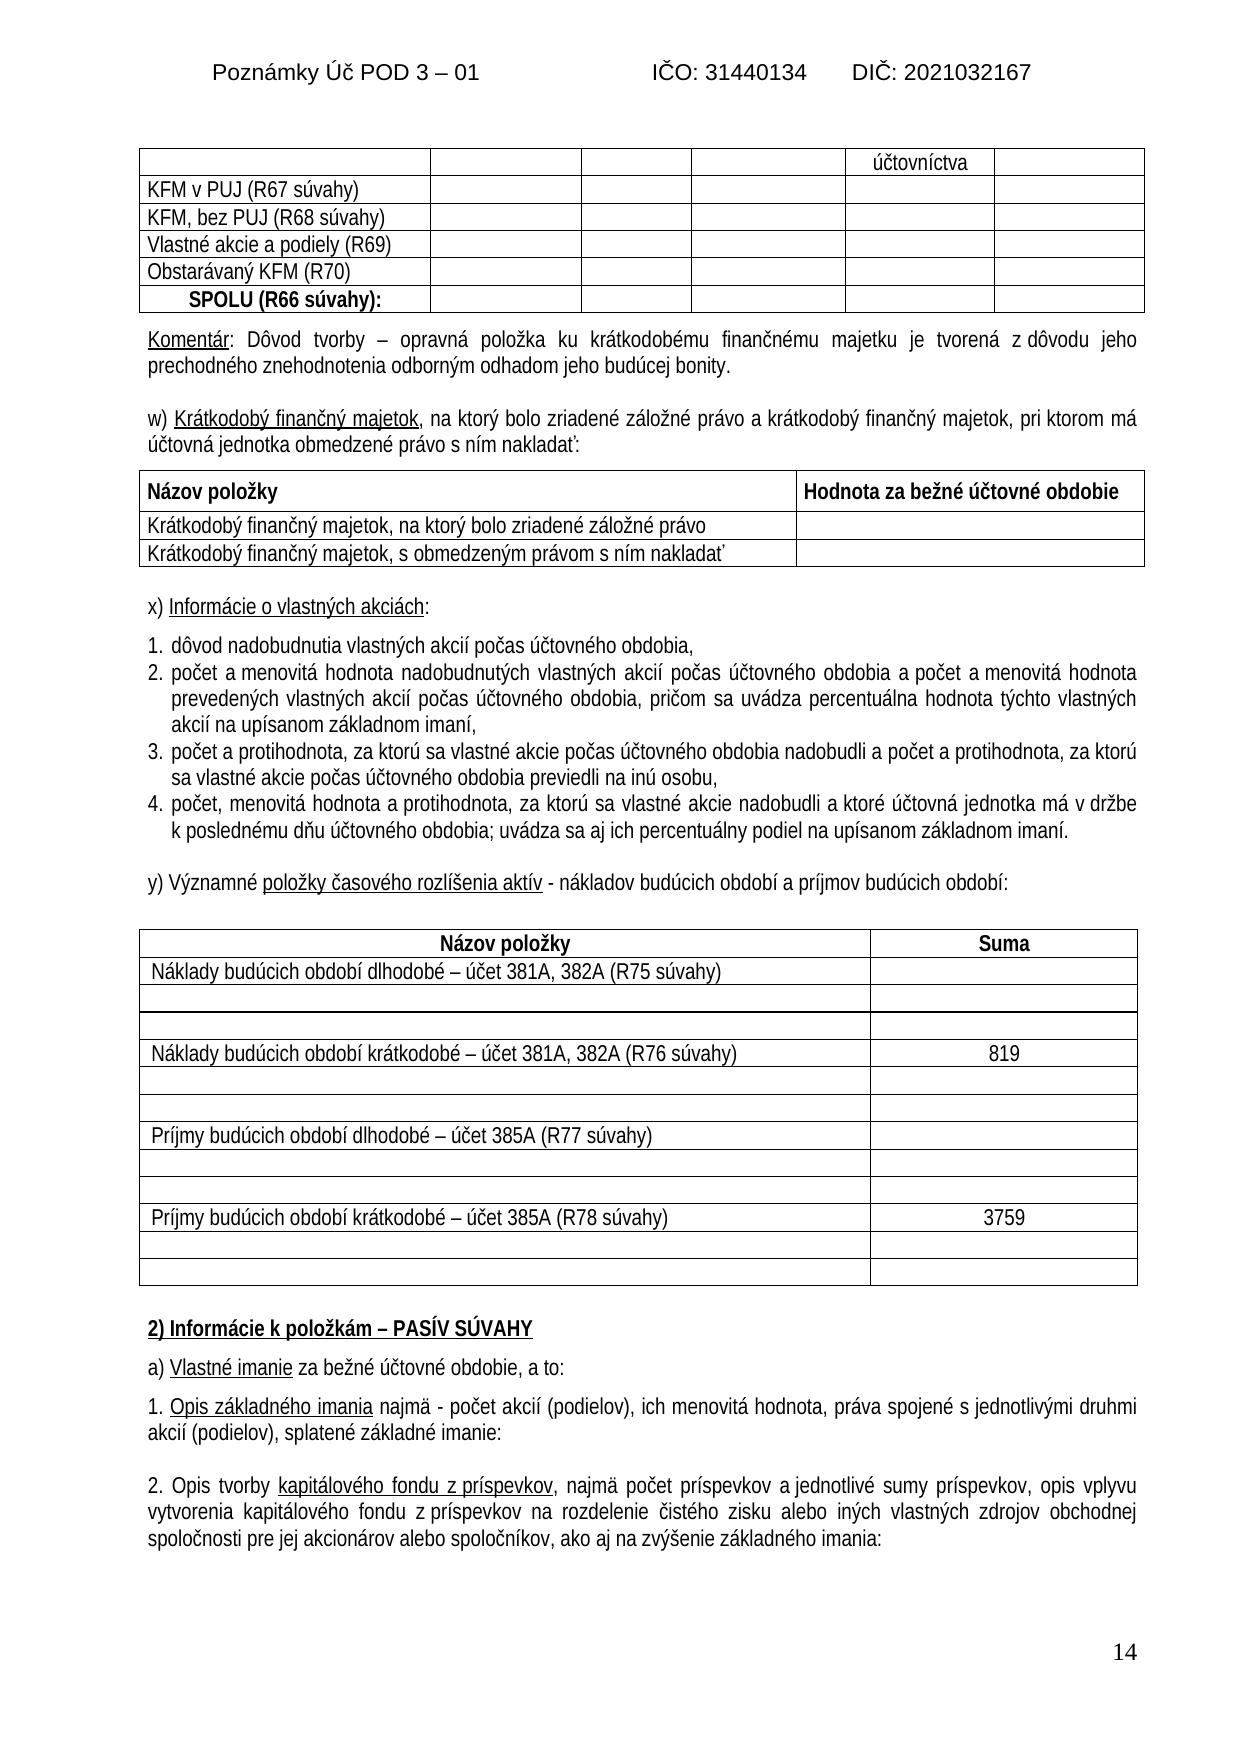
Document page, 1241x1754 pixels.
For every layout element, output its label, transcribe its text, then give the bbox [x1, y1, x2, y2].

table_cell Obstarávaný KFM (R70) [140, 258, 430, 284]
table_header [582, 149, 691, 175]
table_header [140, 149, 430, 175]
table_header účtovníctva [846, 149, 994, 175]
table_cell Krátkodobý finančný majetok, na ktorý bolo zriadené záložné právo [140, 512, 796, 538]
text x) Informácie o vlastných akciách: [148, 593, 1137, 620]
table_header [995, 149, 1144, 175]
text w) Krátkodobý finančný majetok, na ktorý bolo zriadené záložné právo a krátkodobý finančný majetok, pri ktorom má účtovná jednotka obmedzené právo s ním nakladať: [148, 404, 1137, 457]
table_cell [431, 176, 581, 202]
table_cell [692, 231, 845, 257]
table_cell [431, 204, 581, 230]
table_cell [140, 1232, 870, 1258]
text 2. Opis tvorby kapitálového fondu z príspevkov, najmä počet príspevkov a jednotlivé sumy príspevkov, opis vplyvu vytvorenia kapitálového fondu z príspevkov na rozdelenie čistého zisku alebo iných vlastných zdrojov obchodnej spoločnosti pre jej akcionárov alebo spoločníkov, ako aj na zvýšenie základného imania: [148, 1472, 1137, 1551]
table_cell [797, 540, 1144, 566]
text 2) Informácie k položkám – PASÍV SÚVAHY [148, 1315, 1186, 1342]
table_cell [692, 204, 845, 230]
table_cell [995, 176, 1144, 202]
list dôvod nadobudnutia vlastných akcií počas účtovného obdobia, [148, 632, 1137, 658]
table_cell [140, 1259, 870, 1285]
table_header Suma [871, 930, 1137, 957]
table_cell SPOLU (R66 súvahy): [140, 286, 430, 312]
table_cell Príjmy budúcich období dlhodobé – účet 385A (R77 súvahy) [140, 1122, 870, 1148]
table_cell Vlastné akcie a podiely (R69) [140, 231, 430, 257]
table_cell [797, 512, 1144, 538]
table_header [692, 149, 845, 175]
table_cell 3759 [871, 1204, 1137, 1231]
table_cell [871, 1013, 1137, 1039]
table_cell [582, 176, 691, 202]
table_cell [431, 258, 581, 284]
table_cell [140, 985, 870, 1011]
table_cell [431, 231, 581, 257]
list počet a protihodnota, za ktorú sa vlastné akcie počas účtovného obdobia nadobudli a počet a protihodnota, za ktorú sa vlastné akcie počas účtovného obdobia previedli na inú osobu, [148, 738, 1137, 790]
table_cell [871, 1067, 1137, 1094]
table_cell [692, 286, 845, 312]
table_header Názov položky [140, 930, 870, 957]
table_cell [140, 1067, 870, 1094]
table_cell [140, 1095, 870, 1121]
table_cell [846, 204, 994, 230]
table_cell [871, 985, 1137, 1011]
table_cell [871, 1122, 1137, 1148]
table_cell [582, 286, 691, 312]
table_cell [140, 1177, 870, 1203]
table_cell [692, 258, 845, 284]
table_cell [871, 958, 1137, 984]
table_cell [582, 204, 691, 230]
table_cell [140, 1013, 870, 1039]
table_cell KFM, bez PUJ (R68 súvahy) [140, 204, 430, 230]
table_cell Príjmy budúcich období krátkodobé – účet 385A (R78 súvahy) [140, 1204, 870, 1231]
table_header [431, 149, 581, 175]
table_cell Náklady budúcich období dlhodobé – účet 381A, 382A (R75 súvahy) [140, 958, 870, 984]
table_header Hodnota za bežné účtovné obdobie [797, 471, 1144, 511]
table_cell [431, 286, 581, 312]
table_cell [846, 231, 994, 257]
table_cell 819 [871, 1040, 1137, 1066]
table_cell [846, 286, 994, 312]
table_cell [871, 1259, 1137, 1285]
text y) Významné položky časového rozlíšenia aktív - nákladov budúcich období a príjmov budúcich období: [148, 869, 1137, 896]
text Komentár: Dôvod tvorby – opravná položka ku krátkodobému finančnému majetku je tvorená z dôvodu jeho prechodného znehodnotenia odborným odhadom jeho budúcej bonity. [148, 326, 1137, 378]
table_cell [582, 258, 691, 284]
table_cell [995, 286, 1144, 312]
list počet a menovitá hodnota nadobudnutých vlastných akcií počas účtovného obdobia a počet a menovitá hodnota prevedených vlastných akcií počas účtovného obdobia, pričom sa uvádza percentuálna hodnota týchto vlastných akcií na upísanom základnom imaní, [148, 658, 1137, 738]
table_cell [871, 1232, 1137, 1258]
table_cell [692, 176, 845, 202]
table_cell [871, 1177, 1137, 1203]
table_header Názov položky [140, 471, 796, 511]
list počet, menovitá hodnota a protihodnota, za ktorú sa vlastné akcie nadobudli a ktoré účtovná jednotka má v držbe k poslednému dňu účtovného obdobia; uvádza sa aj ich percentuálny podiel na upísanom základnom imaní. [148, 790, 1137, 843]
table_cell [582, 231, 691, 257]
table_cell [995, 204, 1144, 230]
table_cell [871, 1095, 1137, 1121]
table_cell [846, 176, 994, 202]
table_cell [140, 1150, 870, 1176]
table_cell KFM v PUJ (R67 súvahy) [140, 176, 430, 202]
table_cell [871, 1150, 1137, 1176]
text 1. Opis základného imania najmä - počet akcií (podielov), ich menovitá hodnota, práva spojené s jednotlivými druhmi akcií (podielov), splatené základné imanie: [148, 1393, 1137, 1446]
table_cell [995, 231, 1144, 257]
table_cell [846, 258, 994, 284]
table_cell [995, 258, 1144, 284]
table_cell Krátkodobý finančný majetok, s obmedzeným právom s ním nakladať [140, 540, 796, 566]
text a) Vlastné imanie za bežné účtovné obdobie, a to: [148, 1354, 1186, 1380]
table_cell Náklady budúcich období krátkodobé – účet 381A, 382A (R76 súvahy) [140, 1040, 870, 1066]
